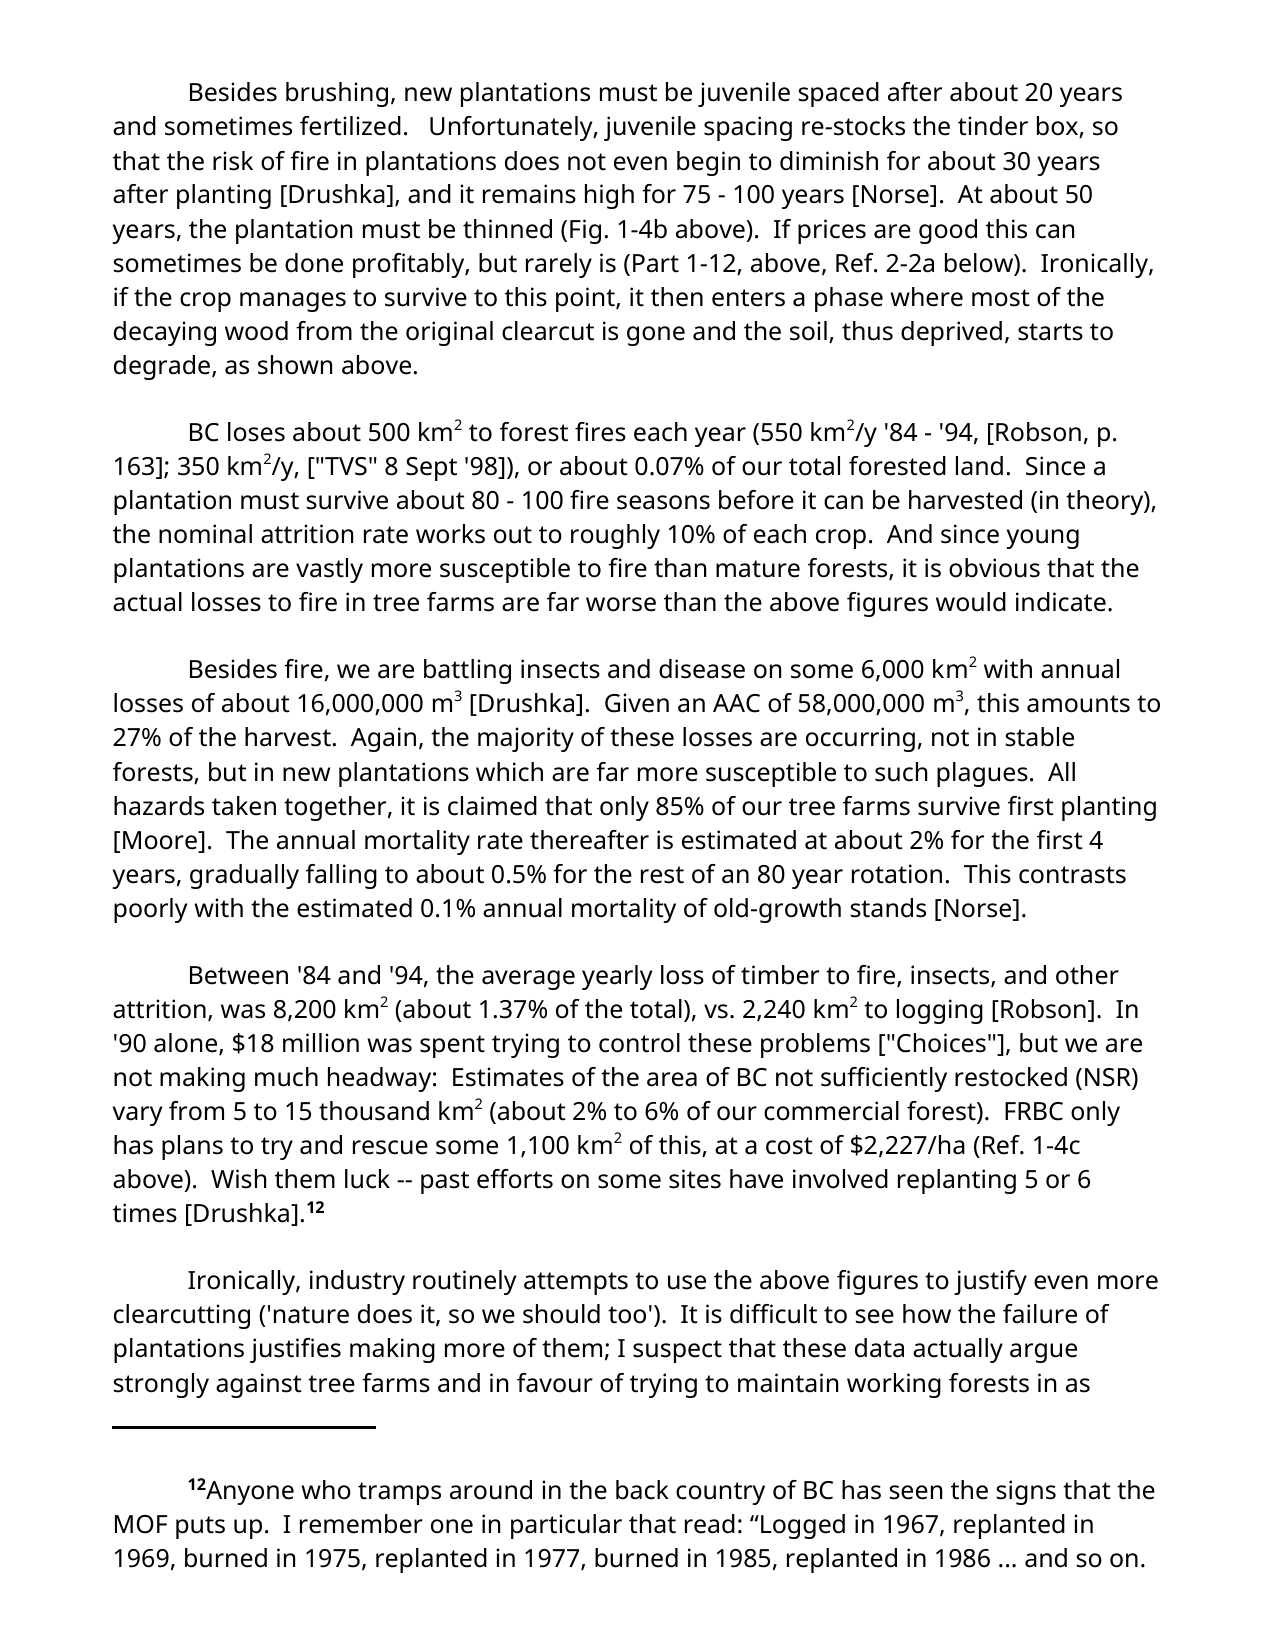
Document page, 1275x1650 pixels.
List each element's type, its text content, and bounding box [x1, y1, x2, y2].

text Besides fire, we are battling insects and disease on some 6,000 km2 with annual losses of about 16,000,000 m3 [Drushka]. Given an AAC of 58,000,000 m3, this amounts to 27% of the harvest. Again, the majority of these losses are occurring, not in stable forests, but in new plantations which are far more susceptible to such plagues. All hazards taken together, it is claimed that only 85% of our tree farms survive first planting [Moore]. The annual mortality rate thereafter is estimated at about 2% for the first 4 years, gradually falling to about 0.5% for the rest of an 80 year rotation. This contrasts poorly with the estimated 0.1% annual mortality of old-growth stands [Norse]. [112, 652, 1162, 924]
text Besides brushing, new plantations must be juvenile spaced after about 20 years and sometimes fertilized. Unfortunately, juvenile spacing re-stocks the tinder box, so that the risk of fire in plantations does not even begin to diminish for about 30 years after planting [Drushka], and it remains high for 75 - 100 years [Norse]. At about 50 years, the plantation must be thinned (Fig. 1-4b above). If prices are good this can sometimes be done profitably, but rarely is (Part 1-12, above, Ref. 2-2a below). Ironically, if the crop manages to survive to this point, it then enters a phase where most of the decaying wood from the original clearcut is gone and the soil, thus deprived, starts to degrade, as shown above. [112, 75, 1162, 382]
text BC loses about 500 km2 to forest fires each year (550 km2/y '84 - '94, [Robson, p. 163]; 350 km2/y, ["TVS" 8 Sept '98]), or about 0.07% of our total forested land. Since a plantation must survive about 80 - 100 fire seasons before it can be harvested (in theory), the nominal attrition rate works out to roughly 10% of each crop. And since young plantations are vastly more susceptible to fire than mature forests, it is obvious that the actual losses to fire in tree farms are far worse than the above figures would indicate. [112, 414, 1162, 619]
text Anyone who tramps around in the back country of BC has seen the signs that the MOF puts up. I remember one in particular that read: “Logged in 1967, replanted in 1969, burned in 1975, replanted in 1977, burned in 1985, replanted in 1986 ... and so on. [112, 1473, 1162, 1575]
text Between '84 and '94, the average yearly loss of timber to fire, insects, and other attrition, was 8,200 km2 (about 1.37% of the total), vs. 2,240 km2 to logging [Robson]. In '90 alone, $18 million was spent trying to control these problems ["Choices"], but we are not making much headway: Estimates of the area of BC not sufficiently restocked (NSR) vary from 5 to 15 thousand km2 (about 2% to 6% of our commercial forest). FRBC only has plans to try and rescue some 1,100 km2 of this, at a cost of $2,227/ha (Ref. 1-4c above). Wish them luck -- past efforts on some sites have involved replanting 5 or 6 times [Drushka]. [112, 957, 1162, 1230]
text Ironically, industry routinely attempts to use the above figures to justify even more clearcutting ('nature does it, so we should too'). It is difficult to see how the failure of plantations justifies making more of them; I suspect that these data actually argue strongly against tree farms and in favour of trying to maintain working forests in as [112, 1263, 1162, 1399]
